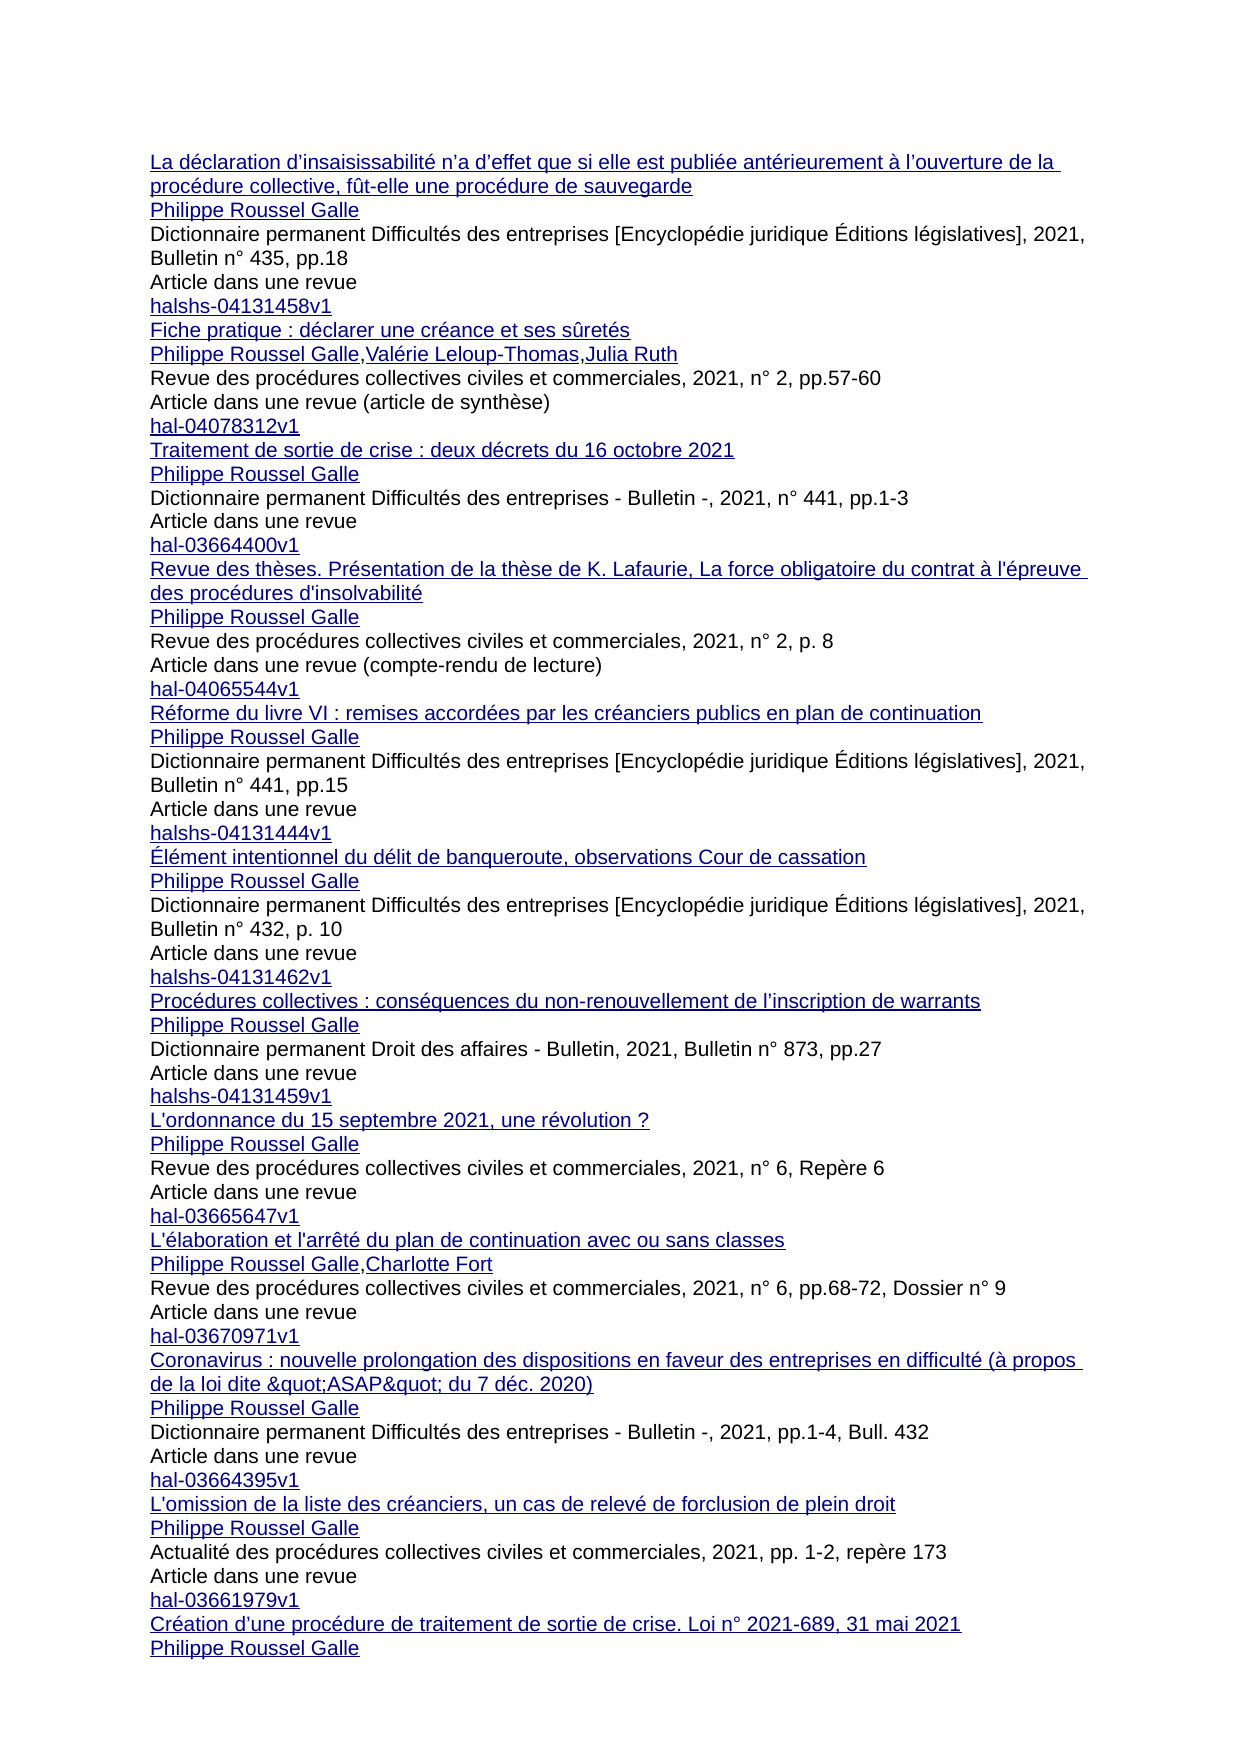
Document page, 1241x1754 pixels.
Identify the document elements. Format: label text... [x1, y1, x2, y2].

table_cell Élément intentionnel du délit de banqueroute, observations Cour de cassation Philippe Roussel Galle Dictionnaire permanent Difficultés des entreprises [Encyclopédie juridique Éditions législatives], 2021, Bulletin n° 432, p. 10 Article dans une revue halshs-04131462v1 [150, 845, 1090, 988]
table_cell L'ordonnance du 15 septembre 2021, une révolution ? Philippe Roussel Galle Revue des procédures collectives civiles et commerciales, 2021, n° 6, Repère 6 Article dans une revue hal-03665647v1 [150, 1108, 1090, 1228]
table_cell L'élaboration et l'arrêté du plan de continuation avec ou sans classes Philippe Roussel Galle,Charlotte Fort Revue des procédures collectives civiles et commerciales, 2021, n° 6, pp.68-72, Dossier n° 9 Article dans une revue hal-03670971v1 [150, 1228, 1090, 1348]
table_cell Fiche pratique : déclarer une créance et ses sûretés Philippe Roussel Galle,Valérie Leloup-Thomas,Julia Ruth Revue des procédures collectives civiles et commerciales, 2021, n° 2, pp.57-60 Article dans une revue (article de synthèse) hal-04078312v1 [150, 318, 1090, 437]
table_cell Procédures collectives : conséquences du non-renouvellement de l’inscription de warrants Philippe Roussel Galle Dictionnaire permanent Droit des affaires - Bulletin, 2021, Bulletin n° 873, pp.27 Article dans une revue halshs-04131459v1 [150, 989, 1090, 1108]
table_cell L'omission de la liste des créanciers, un cas de relevé de forclusion de plein droit Philippe Roussel Galle Actualité des procédures collectives civiles et commerciales, 2021, pp. 1-2, repère 173 Article dans une revue hal-03661979v1 [150, 1492, 1090, 1611]
table_cell La déclaration d’insaisissabilité n’a d’effet que si elle est publiée antérieurement à l’ouverture de la procédure collective, fût-elle une procédure de sauvegarde Philippe Roussel Galle Dictionnaire permanent Difficultés des entreprises [Encyclopédie juridique Éditions législatives], 2021, Bulletin n° 435, pp.18 Article dans une revue halshs-04131458v1 [150, 150, 1090, 318]
table_cell Coronavirus : nouvelle prolongation des dispositions en faveur des entreprises en difficulté (à propos de la loi dite &quot;ASAP&quot; du 7 déc. 2020) Philippe Roussel Galle Dictionnaire permanent Difficultés des entreprises - Bulletin -, 2021, pp.1-4, Bull. 432 Article dans une revue hal-03664395v1 [150, 1348, 1090, 1492]
table_cell Traitement de sortie de crise : deux décrets du 16 octobre 2021 Philippe Roussel Galle Dictionnaire permanent Difficultés des entreprises - Bulletin -, 2021, n° 441, pp.1-3 Article dans une revue hal-03664400v1 [150, 438, 1090, 557]
table_cell Réforme du livre VI : remises accordées par les créanciers publics en plan de continuation Philippe Roussel Galle Dictionnaire permanent Difficultés des entreprises [Encyclopédie juridique Éditions législatives], 2021, Bulletin n° 441, pp.15 Article dans une revue halshs-04131444v1 [150, 701, 1090, 845]
table_cell Création d’une procédure de traitement de sortie de crise. Loi n° 2021-689, 31 mai 2021 Philippe Roussel Galle [150, 1611, 1090, 1659]
table_cell Revue des thèses. Présentation de la thèse de K. Lafaurie, La force obligatoire du contrat à l'épreuve des procédures d'insolvabilité Philippe Roussel Galle Revue des procédures collectives civiles et commerciales, 2021, n° 2, p. 8 Article dans une revue (compte-rendu de lecture) hal-04065544v1 [150, 557, 1090, 701]
